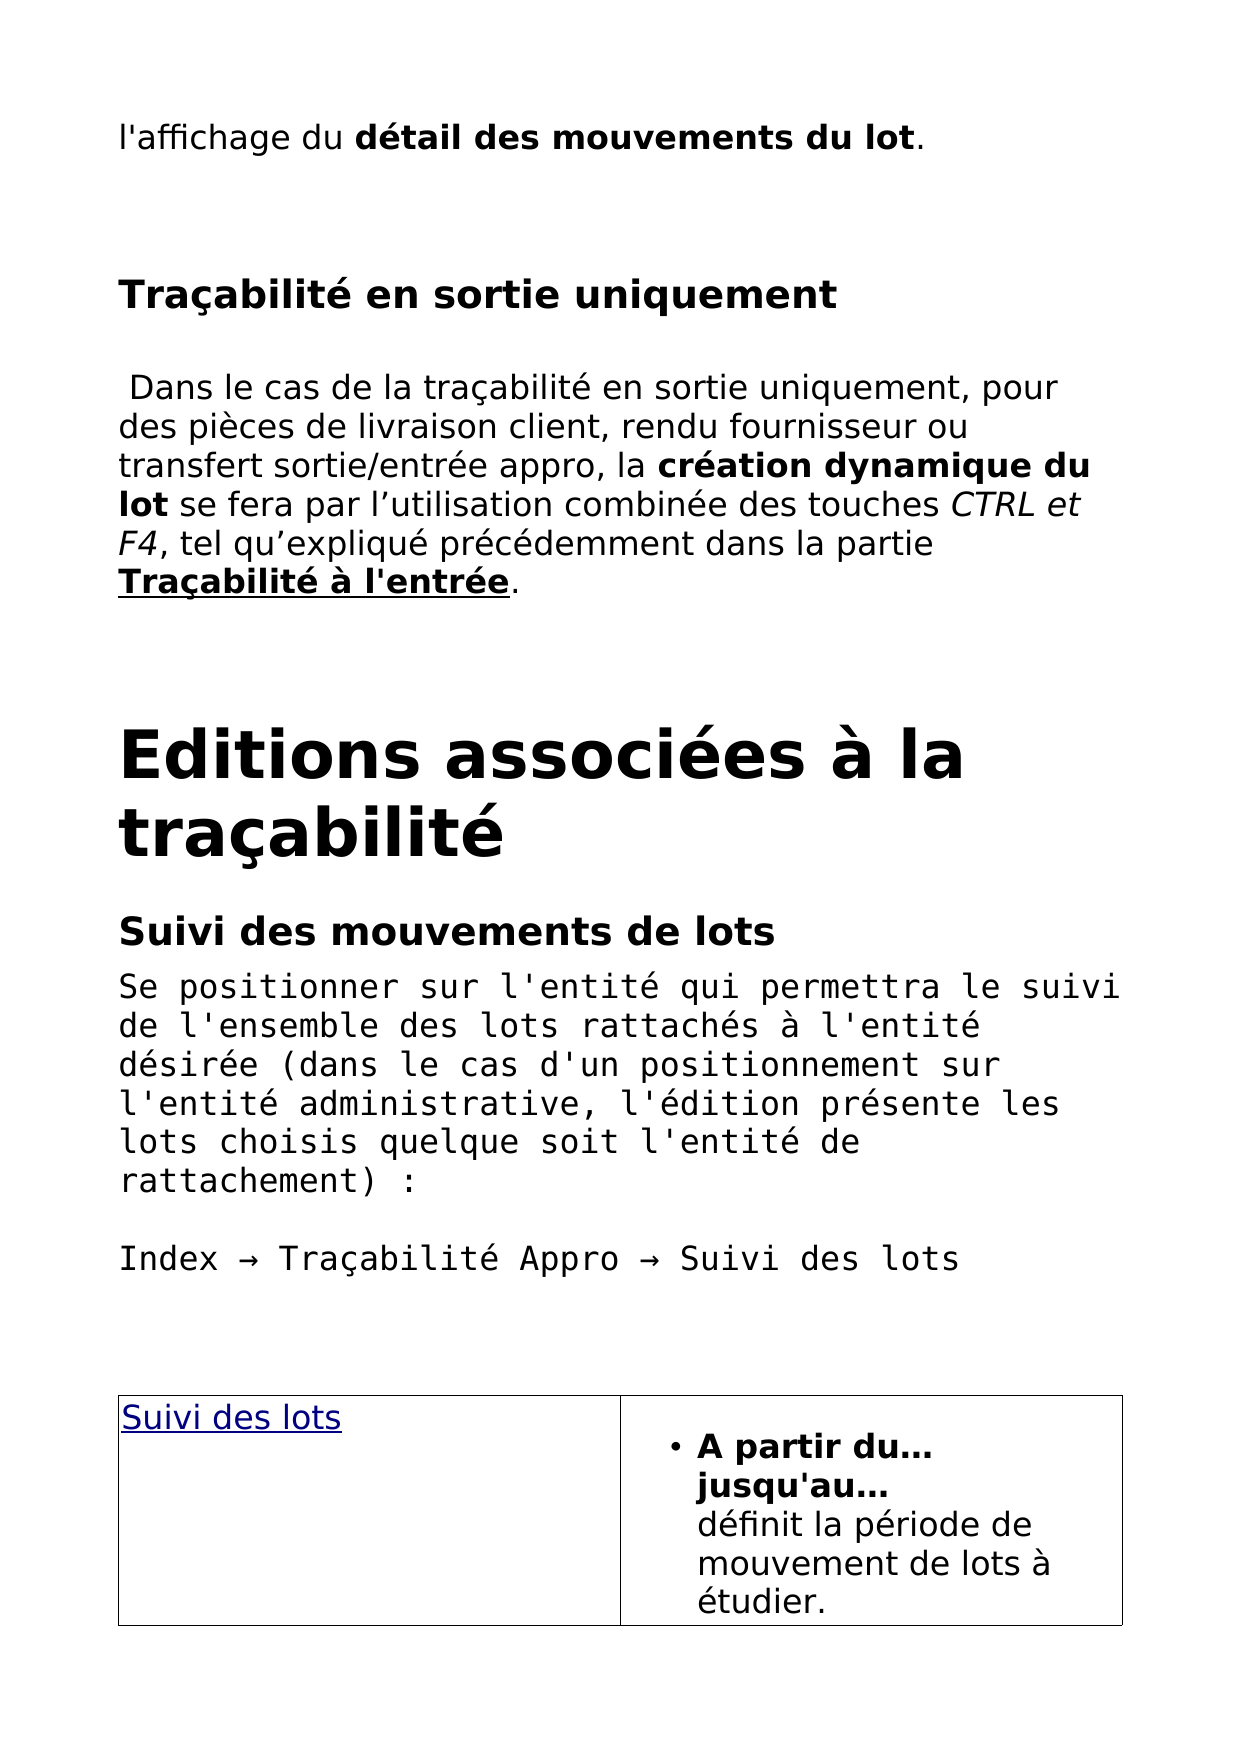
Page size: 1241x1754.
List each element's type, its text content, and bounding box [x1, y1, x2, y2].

subtitle Suivi des mouvements de lots [118, 910, 1122, 955]
text Dans le cas de la traçabilité en sortie uniquement, pour des pièces de livraison client, rendu fournisseur ou transfert sortie/entrée appro, la création dynamique du lot se fera par l’utilisation combinée des touches CTRL et F4, tel qu’expliqué précédemment dans la partie Traçabilité à l'entrée. [118, 330, 1122, 679]
text Se positionner sur l'entité qui permettra le suivi de l'ensemble des lots rattachés à l'entité désirée (dans le cas d'un positionnement sur l'entité administrative, l'édition présente les lots choisis quelque soit l'entité de rattachement) : Index → Traçabilité Appro → Suivi des lots [118, 967, 1122, 1278]
table_header Suivi des lots [119, 1396, 620, 1625]
subtitle Traçabilité en sortie uniquement [118, 272, 1122, 317]
subtitle Editions associées à la traçabilité [118, 717, 1122, 872]
table_header A partir du… jusqu'au… définit la période de mouvement de lots à étudier. Type de lot Tiers : Stock : Tiers et stock : Actif Actif : Ne présente que les lots encore actifs. Inactif : Ne présente que les lots inactifs. Actif et inactif : Présente tous les lots. Tiers Filtre par le fournisseur. Entité stock Filtre par entité stock Contenant la référence Lot Filtre par numéro de lot. Critère multi-sélection. Modèle de lot Filtre par modèle de lot. Mouvements Sélectionner soit Entrée seule, soit Sortie seule, soit Entrée et Sortie. Détail des mouvements [621, 1396, 1122, 1625]
text l'affichage du détail des mouvements du lot. [118, 118, 1122, 235]
